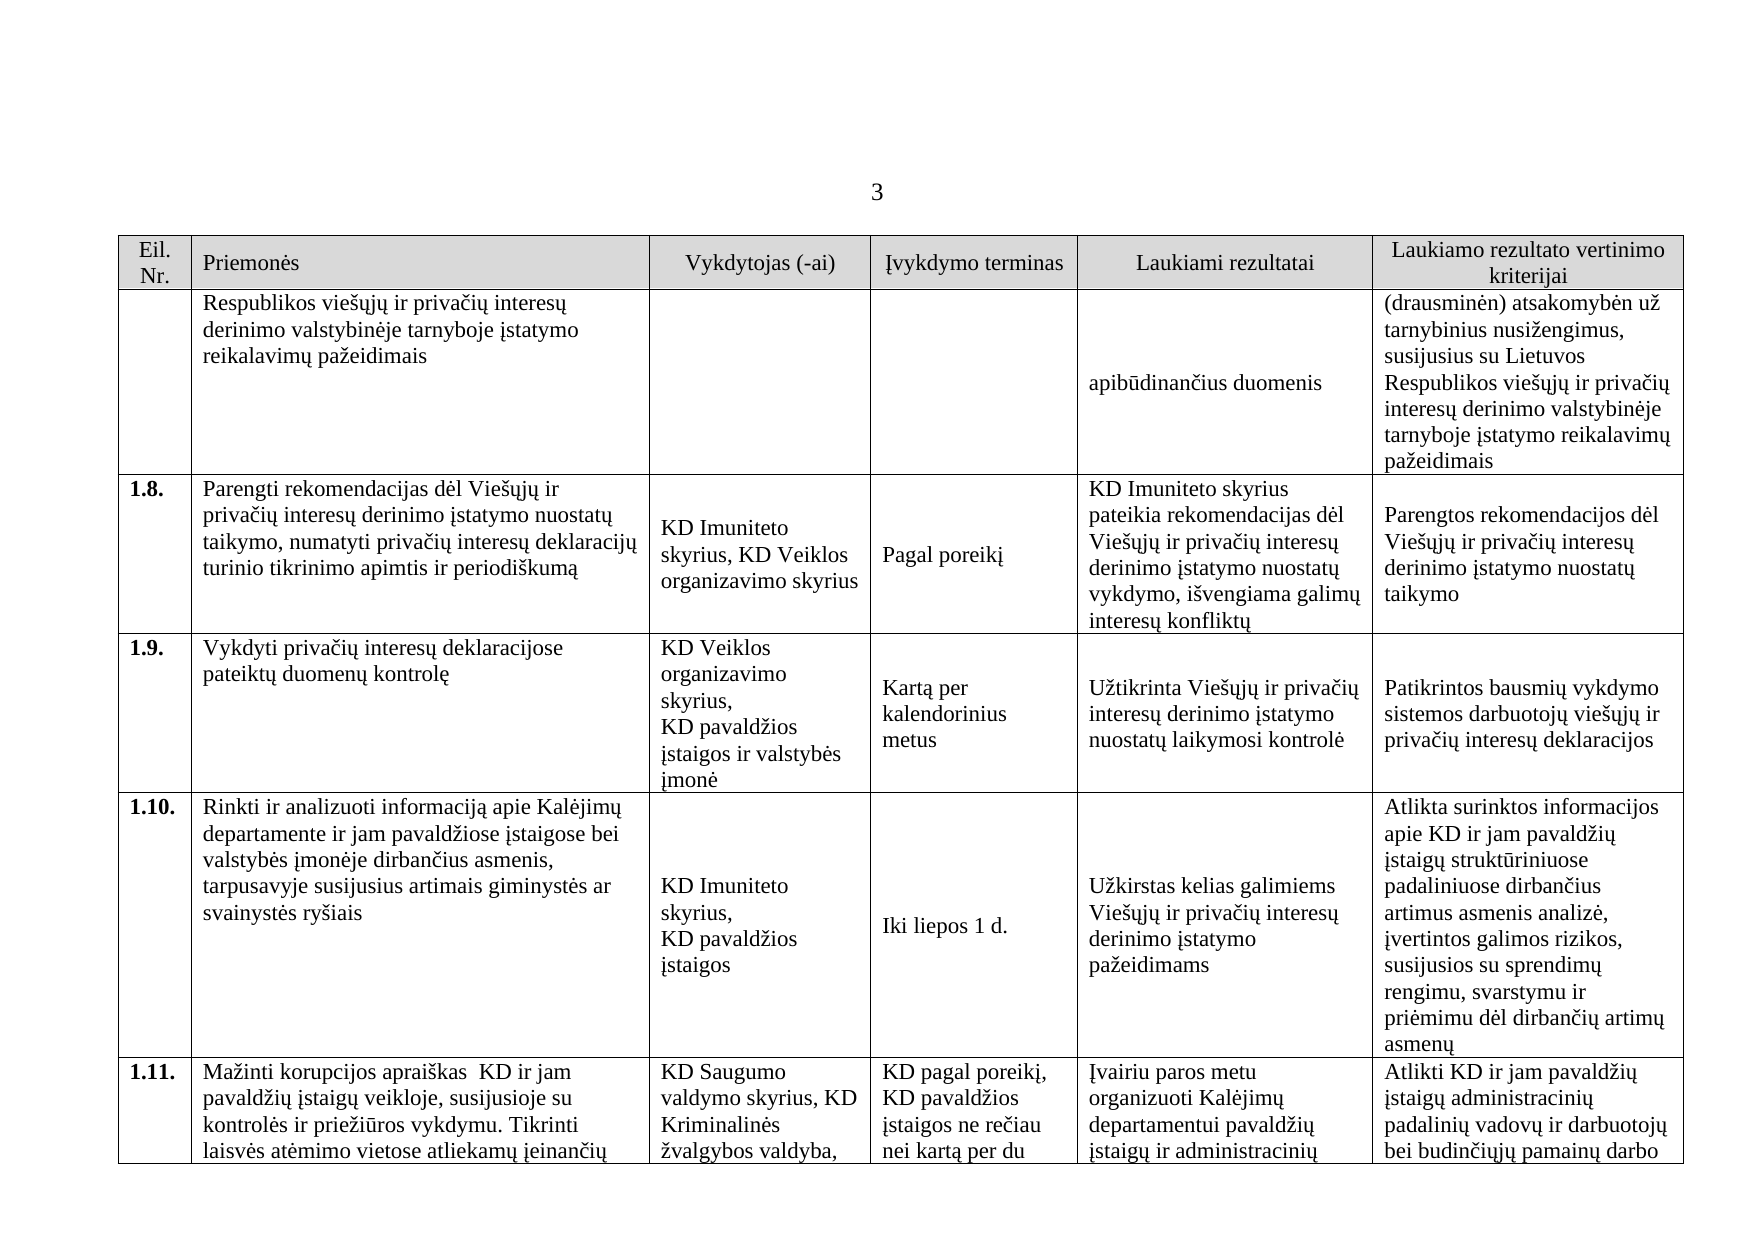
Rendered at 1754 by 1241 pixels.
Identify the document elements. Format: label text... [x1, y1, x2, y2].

table_cell KD Imuniteto skyrius, KD pavaldžios įstaigos [650, 793, 870, 1057]
table_cell Atlikta surinktos informacijos apie KD ir jam pavaldžių įstaigų struktūriniuose padaliniuose dirbančius artimus asmenis analizė, įvertintos galimos rizikos, susijusios su sprendimų rengimu, svarstymu ir priėmimu dėl dirbančių artimų asmenų [1373, 793, 1683, 1057]
table_header Priemonės [192, 236, 649, 288]
table_cell Įvairiu paros metu organizuoti Kalėjimų departamentui pavaldžių įstaigų ir administracinių [1078, 1058, 1372, 1163]
table_cell Užtikrinta Viešųjų ir privačių interesų derinimo įstatymo nuostatų laikymosi kontrolė [1078, 634, 1372, 792]
table_cell KD Veiklos organizavimo skyrius, KD pavaldžios įstaigos ir valstybės įmonė [650, 634, 870, 792]
table_cell Atlikti KD ir jam pavaldžių įstaigų administracinių padalinių vadovų ir darbuotojų bei budinčiųjų pamainų darbo [1373, 1058, 1683, 1163]
table_cell KD Imuniteto skyrius, KD Veiklos organizavimo skyrius [650, 475, 870, 633]
table_cell (drausminėn) atsakomybėn už tarnybinius nusižengimus, susijusius su Lietuvos Respublikos viešųjų ir privačių interesų derinimo valstybinėje tarnyboje įstatymo reikalavimų pažeidimais [1373, 290, 1683, 474]
table_header Vykdytojas (-ai) [650, 236, 870, 288]
table_header Laukiami rezultatai [1078, 236, 1372, 288]
table_cell Iki liepos 1 d. [871, 793, 1077, 1057]
table_cell 1.10. [119, 793, 191, 1057]
table_cell KD Saugumo valdymo skyrius, KD Kriminalinės žvalgybos valdyba, [650, 1058, 870, 1163]
table_cell 1.11. [119, 1058, 191, 1163]
table_cell 1.8. [119, 475, 191, 633]
table_cell Respublikos viešųjų ir privačių interesų derinimo valstybinėje tarnyboje įstatymo reikalavimų pažeidimais [192, 290, 649, 474]
table_cell [871, 290, 1077, 474]
table_cell Kartą per kalendorinius metus [871, 634, 1077, 792]
table_cell apibūdinančius duomenis [1078, 290, 1372, 474]
table_cell Mažinti korupcijos apraiškas KD ir jam pavaldžių įstaigų veikloje, susijusioje su kontrolės ir priežiūros vykdymu. Tikrinti laisvės atėmimo vietose atliekamų įeinančių [192, 1058, 649, 1163]
table_cell [119, 290, 191, 474]
table_header Eil. Nr. [119, 236, 191, 288]
table_cell Rinkti ir analizuoti informaciją apie Kalėjimų departamente ir jam pavaldžiose įstaigose bei valstybės įmonėje dirbančius asmenis, tarpusavyje susijusius artimais giminystės ar svainystės ryšiais [192, 793, 649, 1057]
table_cell KD Imuniteto skyrius pateikia rekomendacijas dėl Viešųjų ir privačių interesų derinimo įstatymo nuostatų vykdymo, išvengiama galimų interesų konfliktų [1078, 475, 1372, 633]
table_cell [650, 290, 870, 474]
table_header Laukiamo rezultato vertinimo kriterijai [1373, 236, 1683, 288]
table_cell Parengtos rekomendacijos dėl Viešųjų ir privačių interesų derinimo įstatymo nuostatų taikymo [1373, 475, 1683, 633]
table_header Įvykdymo terminas [871, 236, 1077, 288]
table_cell Užkirstas kelias galimiems Viešųjų ir privačių interesų derinimo įstatymo pažeidimams [1078, 793, 1372, 1057]
table_cell Patikrintos bausmių vykdymo sistemos darbuotojų viešųjų ir privačių interesų deklaracijos [1373, 634, 1683, 792]
table_cell Parengti rekomendacijas dėl Viešųjų ir privačių interesų derinimo įstatymo nuostatų taikymo, numatyti privačių interesų deklaracijų turinio tikrinimo apimtis ir periodiškumą [192, 475, 649, 633]
table_cell Pagal poreikį [871, 475, 1077, 633]
table_cell KD pagal poreikį, KD pavaldžios įstaigos ne rečiau nei kartą per du [871, 1058, 1077, 1163]
table_cell Vykdyti privačių interesų deklaracijose pateiktų duomenų kontrolę [192, 634, 649, 792]
table_cell 1.9. [119, 634, 191, 792]
